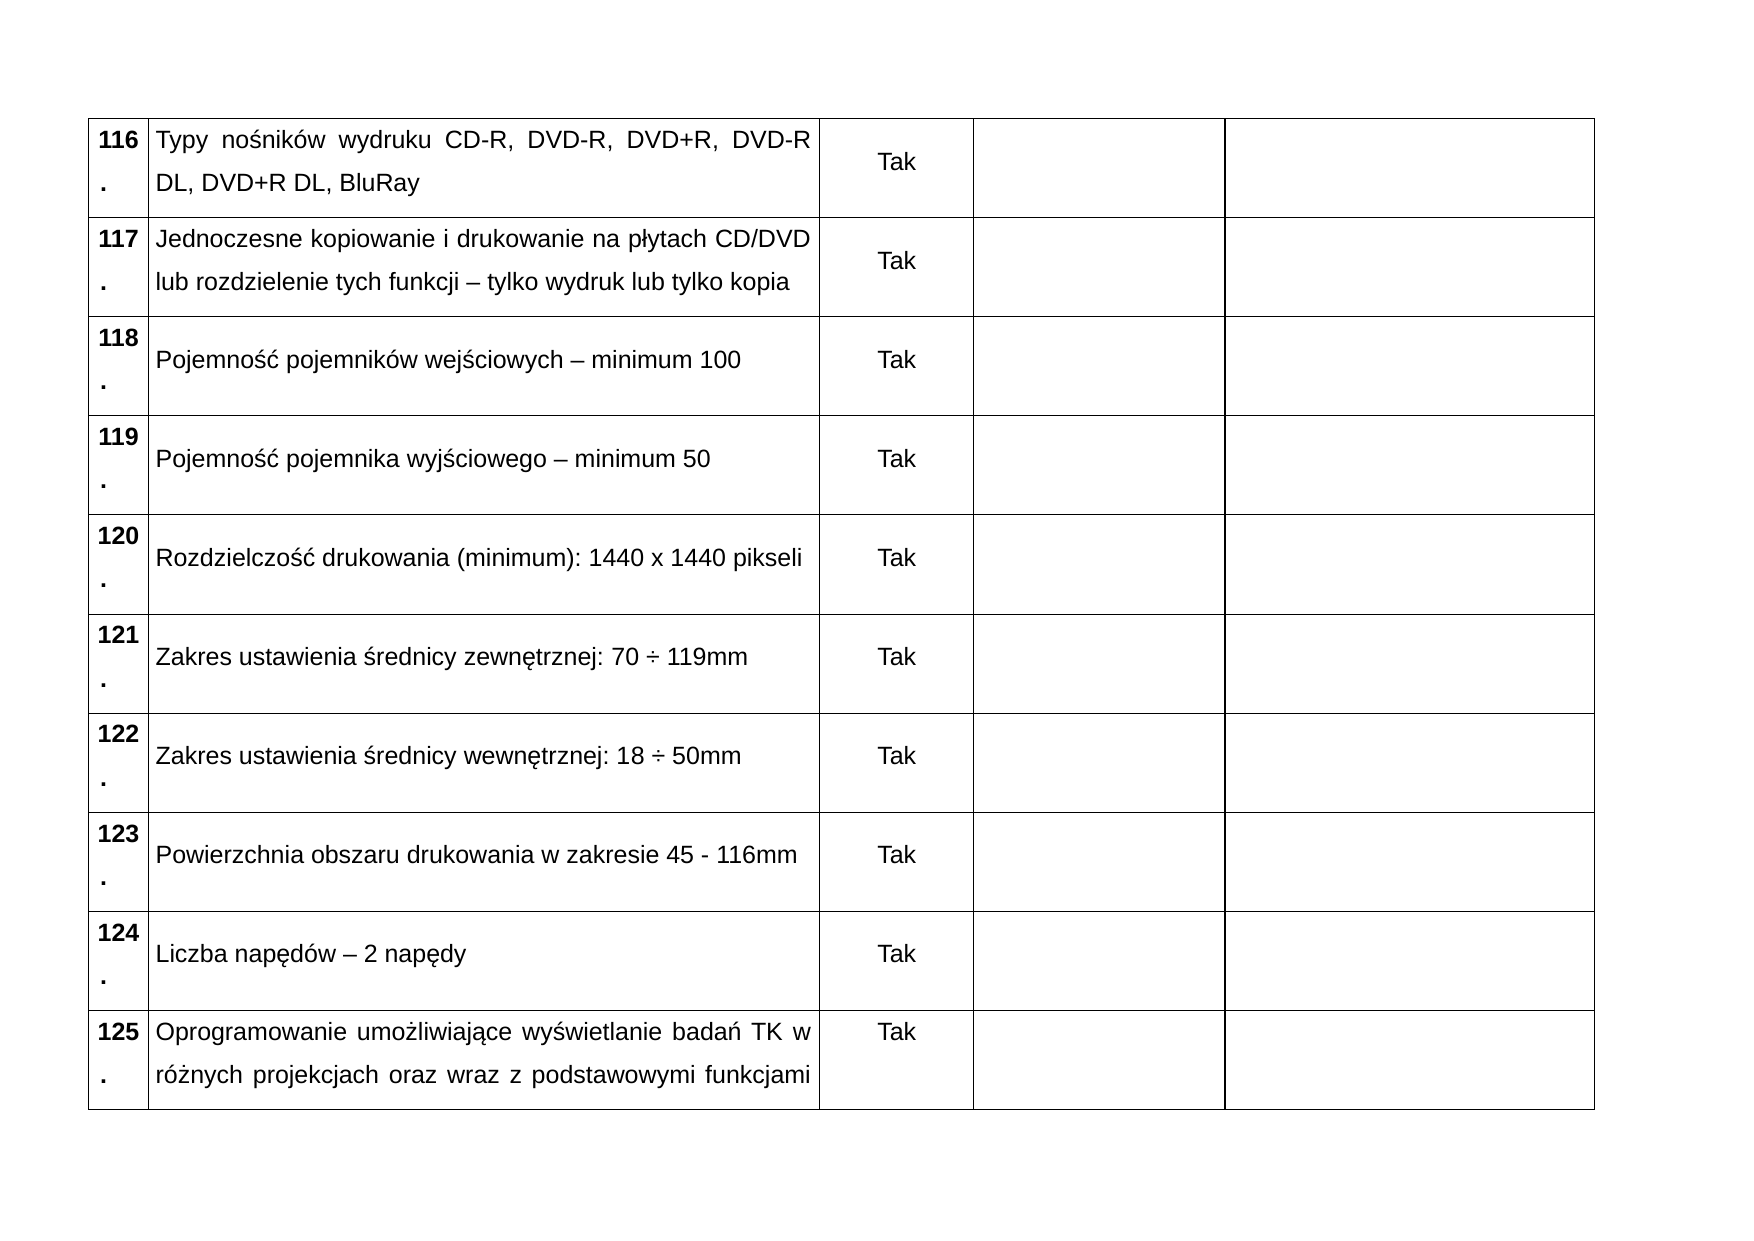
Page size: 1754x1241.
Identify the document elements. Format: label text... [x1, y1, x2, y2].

table_cell [1226, 515, 1594, 613]
table_cell Oprogramowanie umożliwiające wyświetlanie badań TK w różnych projekcjach oraz wraz z podstawowymi funkcjami [149, 1011, 819, 1109]
table_cell [1226, 912, 1594, 1010]
table_cell [89, 119, 148, 217]
table_cell [1226, 813, 1594, 911]
table_cell Tak [820, 416, 973, 514]
table_cell Powierzchnia obszaru drukowania w zakresie 45 - 116mm [149, 813, 819, 911]
table_cell [974, 119, 1224, 217]
table_cell [89, 912, 148, 1010]
table_cell Tak [820, 813, 973, 911]
table_cell Tak [820, 515, 973, 613]
table_cell [974, 912, 1224, 1010]
table_cell [89, 1011, 148, 1109]
table_cell [974, 1011, 1224, 1109]
table_cell [1226, 416, 1594, 514]
table_cell Tak [820, 317, 973, 415]
table_cell Tak [820, 1011, 973, 1109]
table_cell [89, 317, 148, 415]
table_cell [974, 515, 1224, 613]
table_cell [1226, 218, 1594, 316]
table_cell Tak [820, 218, 973, 316]
table_cell [89, 615, 148, 712]
table_cell [974, 813, 1224, 911]
table_cell Pojemność pojemnika wyjściowego – minimum 50 [149, 416, 819, 514]
table_cell [1226, 1011, 1594, 1109]
table_cell [1226, 317, 1594, 415]
table_cell Zakres ustawienia średnicy wewnętrznej: 18 ÷ 50mm [149, 714, 819, 812]
table_cell [974, 714, 1224, 812]
table_cell Jednoczesne kopiowanie i drukowanie na płytach CD/DVD lub rozdzielenie tych funkcji – tylko wydruk lub tylko kopia [149, 218, 819, 316]
table_cell [974, 218, 1224, 316]
table_cell Zakres ustawienia średnicy zewnętrznej: 70 ÷ 119mm [149, 615, 819, 712]
table_cell [89, 218, 148, 316]
table_cell Tak [820, 615, 973, 712]
table_cell Liczba napędów – 2 napędy [149, 912, 819, 1010]
table_cell [89, 515, 148, 613]
table_cell [1226, 615, 1594, 712]
table_cell [974, 416, 1224, 514]
table_cell [89, 714, 148, 812]
table_cell [974, 317, 1224, 415]
table_cell Typy nośników wydruku CD-R, DVD-R, DVD+R, DVD-R DL, DVD+R DL, BluRay [149, 119, 819, 217]
table_cell Pojemność pojemników wejściowych – minimum 100 [149, 317, 819, 415]
table_cell [1226, 714, 1594, 812]
table_cell Rozdzielczość drukowania (minimum): 1440 x 1440 pikseli [149, 515, 819, 613]
table_cell Tak [820, 119, 973, 217]
table_cell [1226, 119, 1594, 217]
table_cell [89, 813, 148, 911]
table_cell [974, 615, 1224, 712]
table_cell Tak [820, 714, 973, 812]
table_cell [89, 416, 148, 514]
table_cell Tak [820, 912, 973, 1010]
